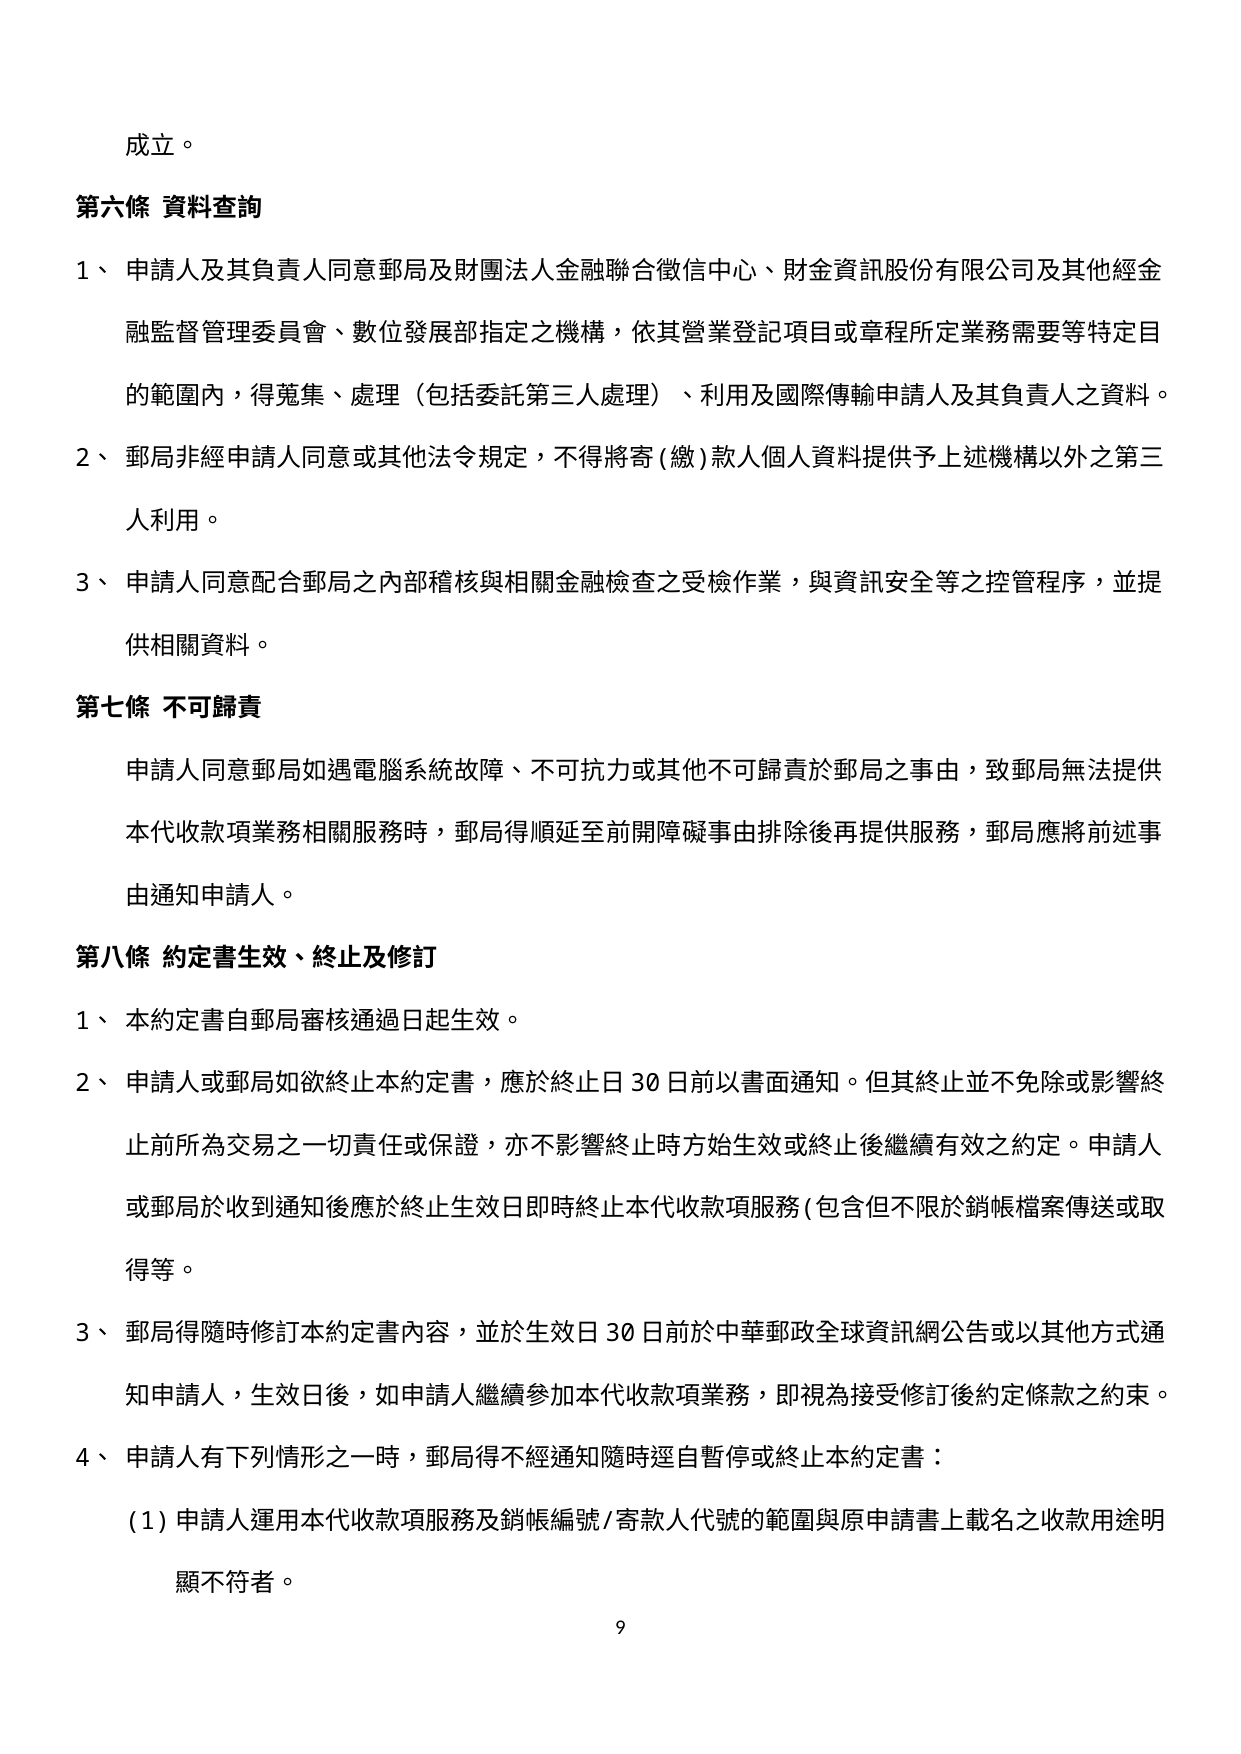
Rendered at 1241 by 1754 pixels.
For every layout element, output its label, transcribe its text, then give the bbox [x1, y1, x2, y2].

list 申請人同意配合郵局之內部稽核與相關金融檢查之受檢作業，與資訊安全等之控管程序，並提供相關資料。 [75, 539, 1165, 664]
text 第七條 不可歸責 [75, 664, 1165, 727]
list 郵局非經申請人同意或其他法令規定，不得將寄(繳)款人個人資料提供予上述機構以外之第三人利用。 [75, 414, 1165, 539]
text 第八條 約定書生效、終止及修訂 [75, 914, 1165, 977]
list 申請人運用本代收款項服務及銷帳編號/寄款人代號的範圍與原申請書上載名之收款用途明顯不符者。 [125, 1477, 1165, 1602]
list 本代收款項業務所產生相關之電子訊息，其效力與書面相同，雙方就所生糾紛，於審判、仲裁、調解或其他法定爭議處理程序中，均不得主張該電子訊息不具書面或簽名要件而歸於無效或不成立。 [75, 102, 1165, 164]
list 郵局得隨時修訂本約定書內容，並於生效日30日前於中華郵政全球資訊網公告或以其他方式通知申請人，生效日後，如申請人繼續參加本代收款項業務，即視為接受修訂後約定條款之約束。 [75, 1289, 1165, 1414]
list 申請人有下列情形之一時，郵局得不經通知隨時逕自暫停或終止本約定書： [75, 1414, 1165, 1477]
list 申請人或郵局如欲終止本約定書，應於終止日30日前以書面通知。但其終止並不免除或影響終止前所為交易之一切責任或保證，亦不影響終止時方始生效或終止後繼續有效之約定。申請人或郵局於收到通知後應於終止生效日即時終止本代收款項服務(包含但不限於銷帳檔案傳送或取得等。 [75, 1039, 1165, 1289]
list 申請人及其負責人同意郵局及財團法人金融聯合徵信中心、財金資訊股份有限公司及其他經金融監督管理委員會、數位發展部指定之機構，依其營業登記項目或章程所定業務需要等特定目的範圍內，得蒐集、處理（包括委託第三人處理）、利用及國際傳輸申請人及其負責人之資料。 [75, 227, 1165, 414]
text 申請人同意郵局如遇電腦系統故障、不可抗力或其他不可歸責於郵局之事由，致郵局無法提供本代收款項業務相關服務時，郵局得順延至前開障礙事由排除後再提供服務，郵局應將前述事由通知申請人。 [125, 727, 1165, 914]
list 本約定書自郵局審核通過日起生效。 [75, 977, 1165, 1039]
text 第六條 資料查詢 [75, 164, 1165, 227]
